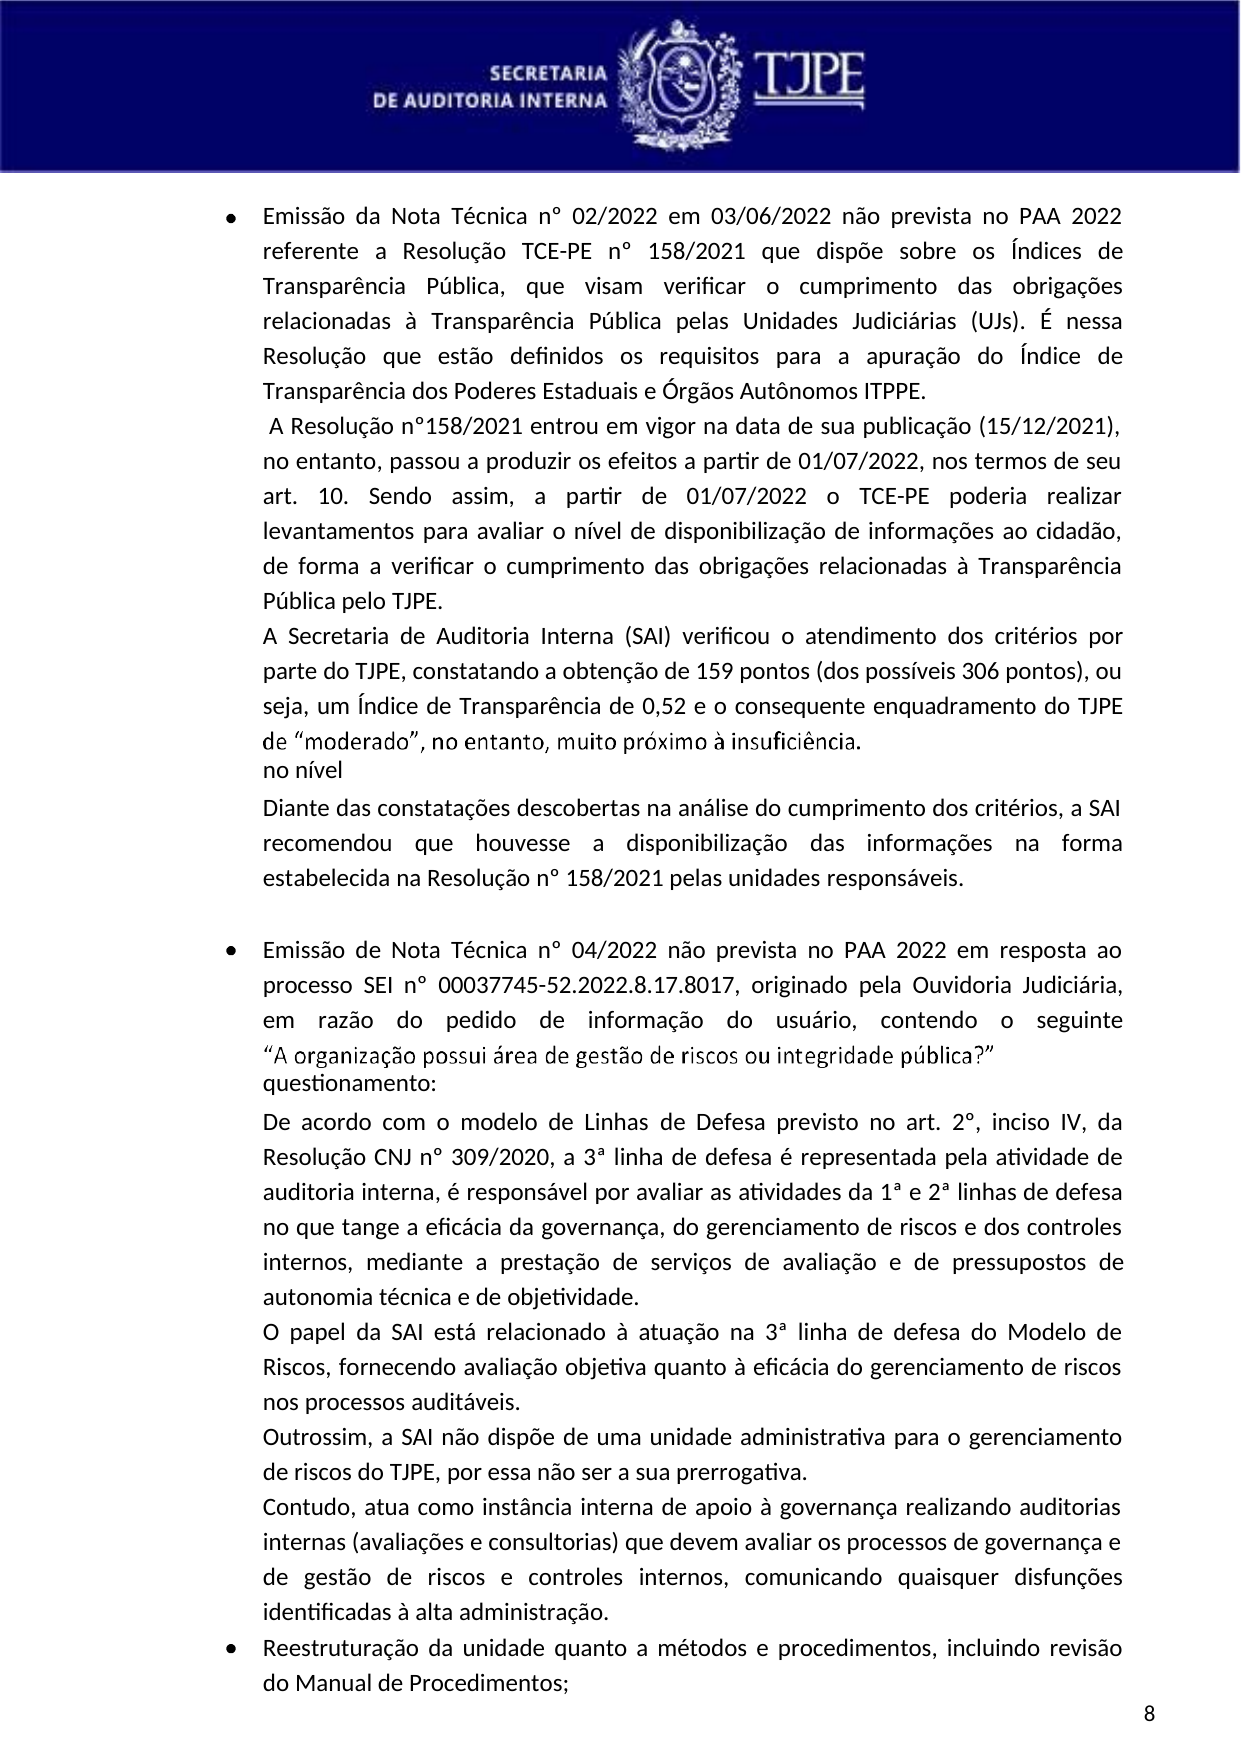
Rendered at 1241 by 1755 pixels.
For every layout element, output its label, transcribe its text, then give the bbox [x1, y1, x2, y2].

text O papel da SAI está relacionado à atuação na 3ª linha de defesa do Modelo de Riscos, fornecendo avaliação objetiva quanto à eficácia do gerenciamento de riscos nos processos auditáveis. [263, 1316, 1123, 1417]
text Emissão da Nota Técnica nº 02/2022 em 03/06/2022 não prevista no PAA 2022 referente a Resolução TCE-PE nº 158/2021 que dispõe sobre os Índices de Transparência Pública, que visam verificar o cumprimento das obrigações relacionadas à Transparência Pública pelas Unidades Judiciárias (UJs). É nessa Resolução que estão definidos os requisitos para a apuração do Índice de Transparência dos Poderes Estaduais e Órgãos Autônomos ITPPE. [263, 200, 1123, 405]
text De acordo com o modelo de Linhas de Defesa previsto no art. 2º, inciso IV, da Resolução CNJ nº 309/2020, a 3ª linha de defesa é representada pela atividade de auditoria interna, é responsável por avaliar as atividades da 1ª e 2ª linhas de defesa no que tange a eficácia da governança, do gerenciamento de riscos e dos controles internos, mediante a prestação de serviços de avaliação e de pressupostos de autonomia técnica e de objetividade. [263, 1106, 1124, 1312]
text Emissão de Nota Técnica nº 04/2022 não prevista no PAA 2022 em resposta ao processo SEI nº 00037745-52.2022.8.17.8017, originado pela Ouvidoria Judiciária, em razão do pedido de informação do usuário, contendo o seguinte questionamento: [263, 934, 1123, 1098]
text A Resolução nº158/2021 entrou em vigor na data de sua publicação (15/12/2021), no entanto, passou a produzir os efeitos a partir de 01/07/2022, nos termos de seu art. 10. Sendo assim, a partir de 01/07/2022 o TCE-PE poderia realizar levantamentos para avaliar o nível de disponibilização de informações ao cidadão, de forma a verificar o cumprimento das obrigações relacionadas à Transparência Pública pelo TJPE. [263, 410, 1123, 615]
text Reestruturação da unidade quanto a métodos e procedimentos, incluindo revisão do Manual de Procedimentos; [263, 1632, 1122, 1697]
text Outrossim, a SAI não dispõe de uma unidade administrativa para o gerenciamento de riscos do TJPE, por essa não ser a sua prerrogativa. [263, 1421, 1123, 1486]
text A Secretaria de Auditoria Interna (SAI) verificou o atendimento dos critérios por parte do TJPE, constatando a obtenção de 159 pontos (dos possíveis 306 pontos), ou seja, um Índice de Transparência de 0,52 e o consequente enquadramento do TJPE no nível [263, 620, 1123, 784]
text Contudo, atua como instância interna de apoio à governança realizando auditorias internas (avaliações e consultorias) que devem avaliar os processos de governança e de gestão de riscos e controles internos, comunicando quaisquer disfunções identificadas à alta administração. [263, 1491, 1123, 1627]
text Diante das constatações descobertas na análise do cumprimento dos critérios, a SAI recomendou que houvesse a disponibilização das informações na forma estabelecida na Resolução nº 158/2021 pelas unidades responsáveis. [263, 793, 1123, 893]
